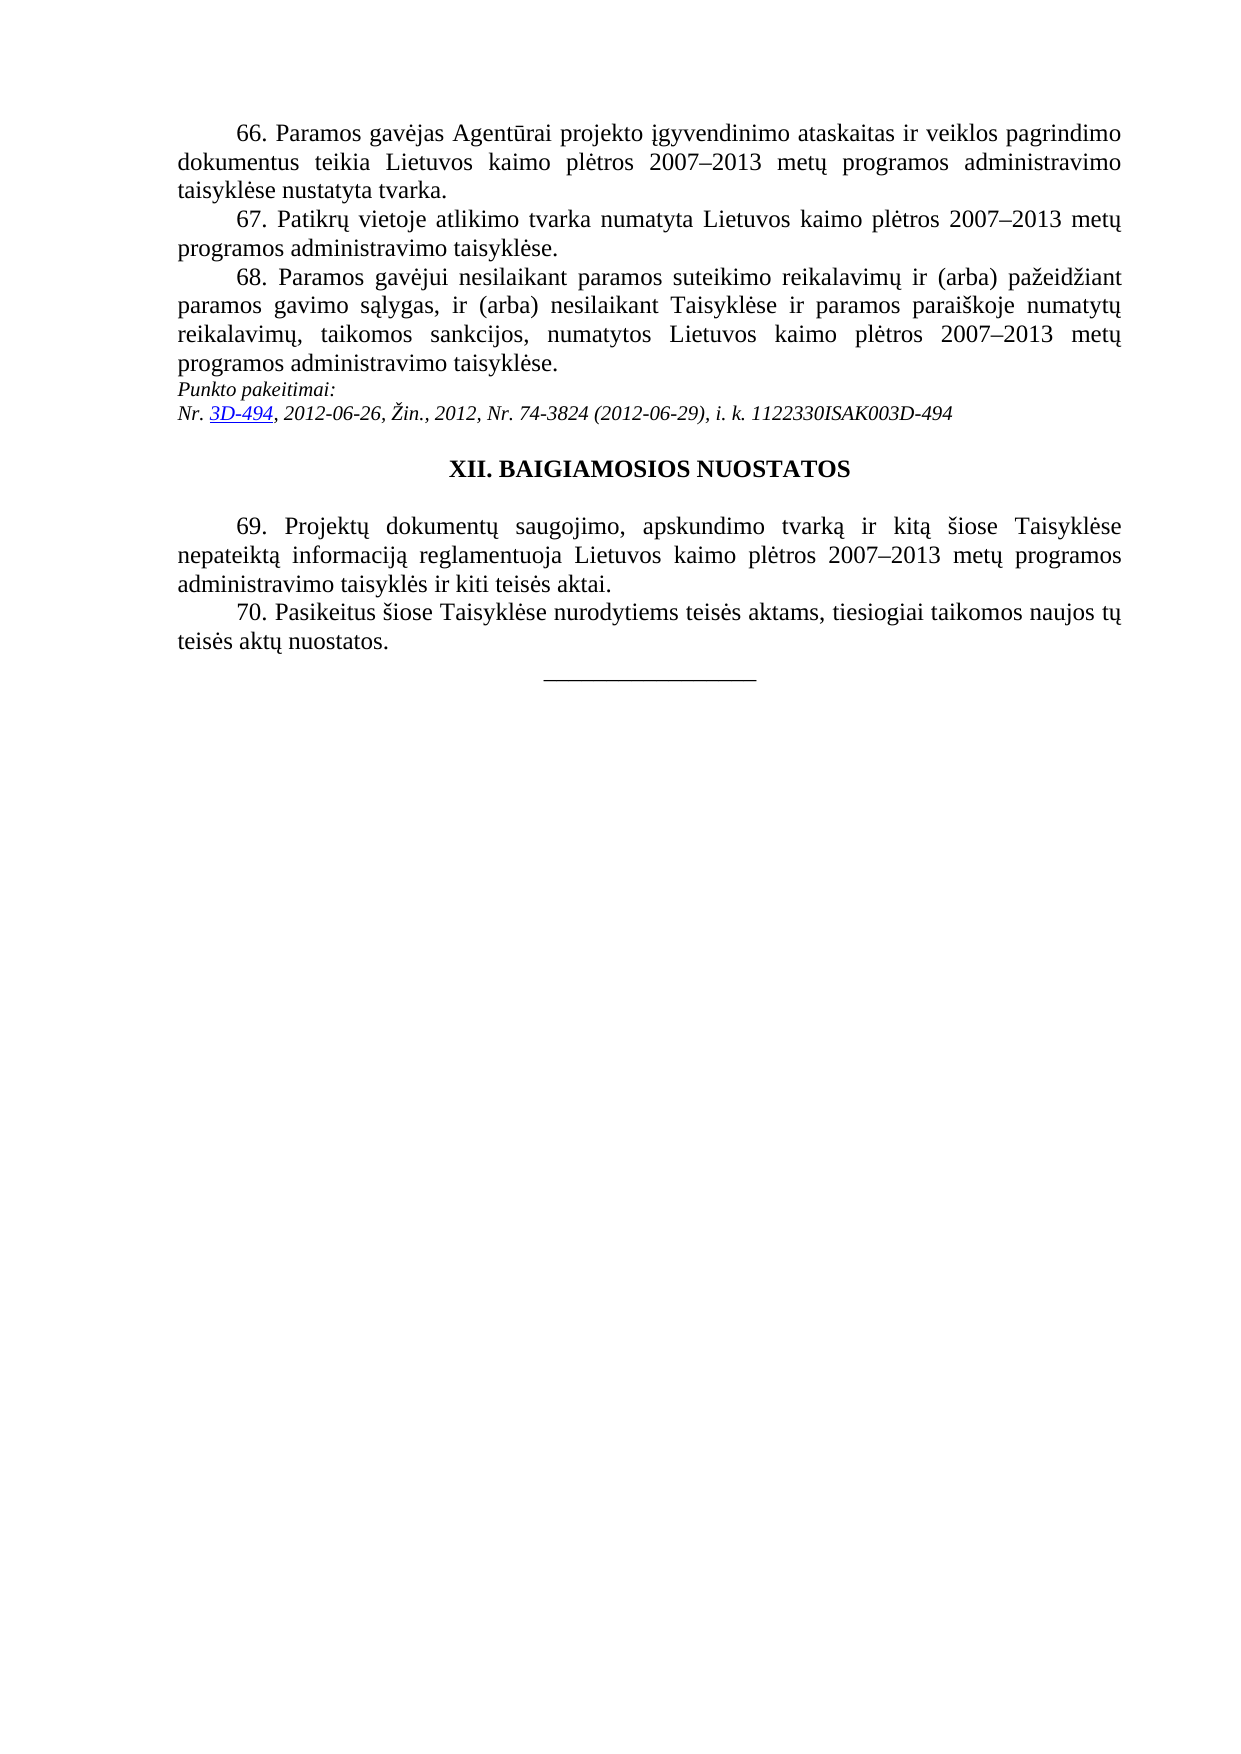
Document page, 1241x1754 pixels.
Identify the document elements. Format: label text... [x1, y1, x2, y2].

text 69. Projektų dokumentų saugojimo, apskundimo tvarką ir kitą šiose Taisyklėse nepateiktą informaciją reglamentuoja Lietuvos kaimo plėtros 2007–2013 metų programos administravimo taisyklės ir kiti teisės aktai. [177, 511, 1122, 597]
text XII. BAIGIAMOSIOS NUOSTATOS [177, 454, 1122, 482]
text 68. Paramos gavėjui nesilaikant paramos suteikimo reikalavimų ir (arba) pažeidžiant paramos gavimo sąlygas, ir (arba) nesilaikant Taisyklėse ir paramos paraiškoje numatytų reikalavimų, taikomos sankcijos, numatytos Lietuvos kaimo plėtros 2007–2013 metų programos administravimo taisyklėse. [177, 262, 1122, 377]
text 70. Pasikeitus šiose Taisyklėse nurodytiems teisės aktams, tiesiogiai taikomos naujos tų teisės aktų nuostatos. [177, 597, 1122, 655]
text Nr. 3D-494, 2012-06-26, Žin., 2012, Nr. 74-3824 (2012-06-29), i. k. 1122330ISAK003D-494 [177, 401, 1122, 425]
text Punkto pakeitimai: [177, 377, 1122, 401]
text 66. Paramos gavėjas Agentūrai projekto įgyvendinimo ataskaitas ir veiklos pagrindimo dokumentus teikia Lietuvos kaimo plėtros 2007–2013 metų programos administravimo taisyklėse nustatyta tvarka. [177, 118, 1122, 204]
text 67. Patikrų vietoje atlikimo tvarka numatyta Lietuvos kaimo plėtros 2007–2013 metų programos administravimo taisyklėse. [177, 204, 1122, 262]
text _________________ [177, 655, 1122, 684]
